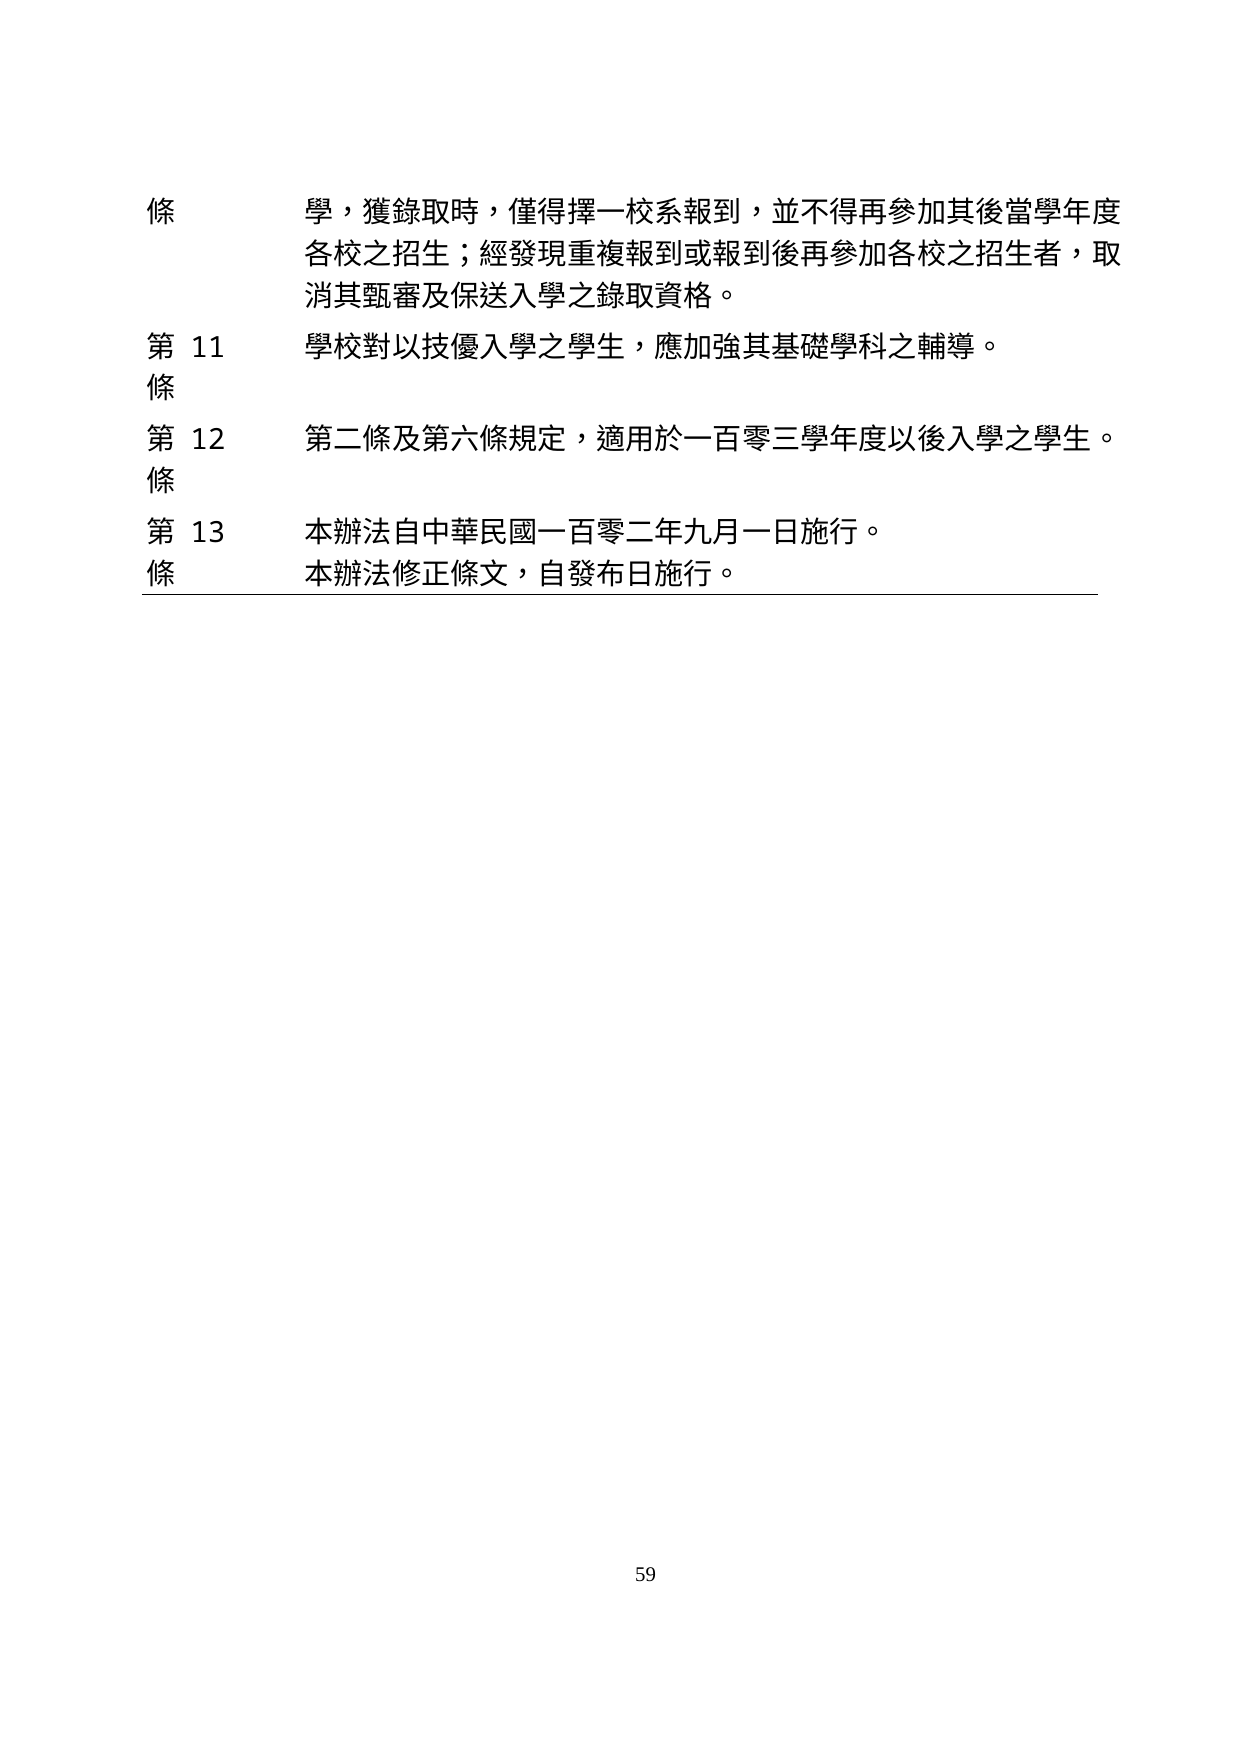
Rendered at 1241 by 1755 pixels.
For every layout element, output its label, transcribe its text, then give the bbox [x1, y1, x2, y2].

table_cell 條 [142, 185, 272, 319]
table_cell [273, 185, 299, 319]
table_cell 第 11 條 [142, 319, 272, 412]
table_cell 學校對以技優入學之學生，應加強其基礎學科之輔導。 [300, 319, 1126, 412]
table_cell 本辦法自中華民國一百零二年九月一日施行。 本辦法修正條文，自發布日施行。 [300, 505, 1126, 597]
table_cell 第 13 條 [142, 505, 272, 594]
table_cell 學，獲錄取時，僅得擇一校系報到，並不得再參加其後當學年度各校之招生；經發現重複報到或報到後再參加各校之招生者，取消其甄審及保送入學之錄取資格。 [300, 185, 1126, 319]
table_cell 第二條及第六條規定，適用於一百零三學年度以後入學之學生。 [300, 412, 1126, 504]
table_cell [273, 505, 299, 594]
table_cell 第 12 條 [142, 412, 272, 504]
table_cell [273, 319, 299, 412]
table_cell [273, 412, 299, 504]
